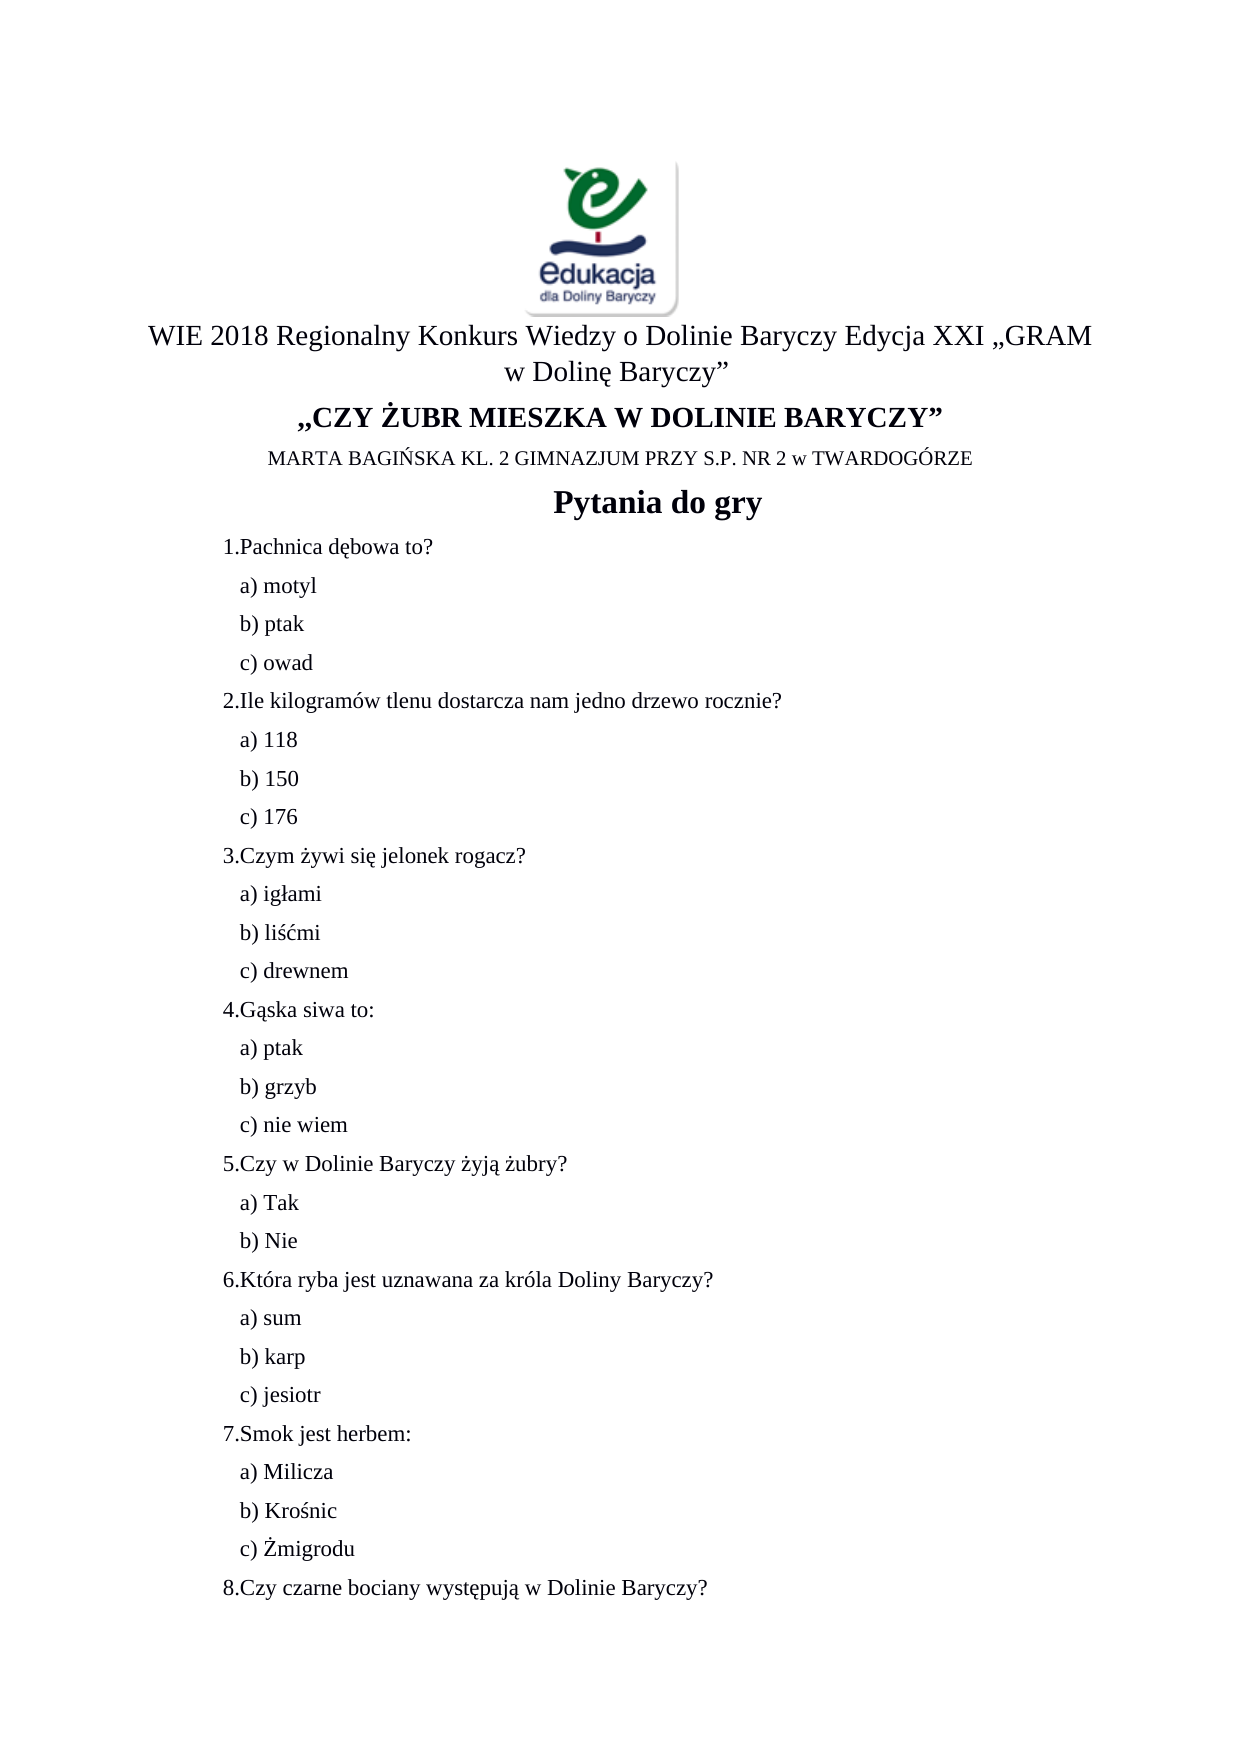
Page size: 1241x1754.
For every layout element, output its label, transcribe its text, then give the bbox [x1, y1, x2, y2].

list 4.Gąska siwa to: [223, 996, 1093, 1022]
list 5.Czy w Dolinie Baryczy żyją żubry? [223, 1150, 1093, 1176]
list b) ptak [223, 611, 1093, 637]
list c) drewnem [223, 957, 1093, 984]
list b) liśćmi [223, 919, 1093, 945]
list c) owad [223, 649, 1093, 675]
list a) Milicza [223, 1458, 1093, 1485]
list b) karp [223, 1343, 1093, 1369]
list c) jesiotr [223, 1381, 1093, 1408]
list b) Krośnic [223, 1497, 1093, 1523]
list c) 176 [223, 803, 1093, 829]
list b) grzyb [223, 1073, 1093, 1099]
list 8.Czy czarne bociany występują w Dolinie Baryczy? [223, 1574, 1093, 1600]
list 7.Smok jest herbem: [223, 1420, 1093, 1446]
list a) sum [223, 1304, 1093, 1331]
list 3.Czym żywi się jelonek rogacz? [223, 842, 1093, 868]
picture [521, 152, 679, 317]
list a) Tak [223, 1189, 1093, 1215]
text ,,CZY ŻUBR MIESZKA W DOLINIE BARYCZY” [148, 400, 1093, 433]
text MARTA BAGIŃSKA KL. 2 GIMNAZJUM PRZY S.P. NR 2 w TWARDOGÓRZE [148, 446, 1093, 470]
list a) ptak [223, 1034, 1093, 1061]
list a) motyl [223, 572, 1093, 598]
list b) 150 [223, 765, 1093, 791]
list 6.Która ryba jest uznawana za króla Doliny Baryczy? [223, 1266, 1093, 1292]
list c) nie wiem [223, 1112, 1093, 1138]
list a) 118 [223, 726, 1093, 752]
list c) Żmigrodu [223, 1536, 1093, 1562]
list Pytania do gry [223, 482, 1093, 521]
list 2.Ile kilogramów tlenu dostarcza nam jedno drzewo rocznie? [223, 688, 1093, 714]
list a) igłami [223, 880, 1093, 907]
list 1.Pachnica dębowa to? [223, 533, 1093, 560]
text WIE 2018 Regionalny Konkurs Wiedzy o Dolinie Baryczy Edycja XXI „GRAM w Dolinę Baryczy” [148, 148, 1093, 387]
list b) Nie [223, 1227, 1093, 1253]
